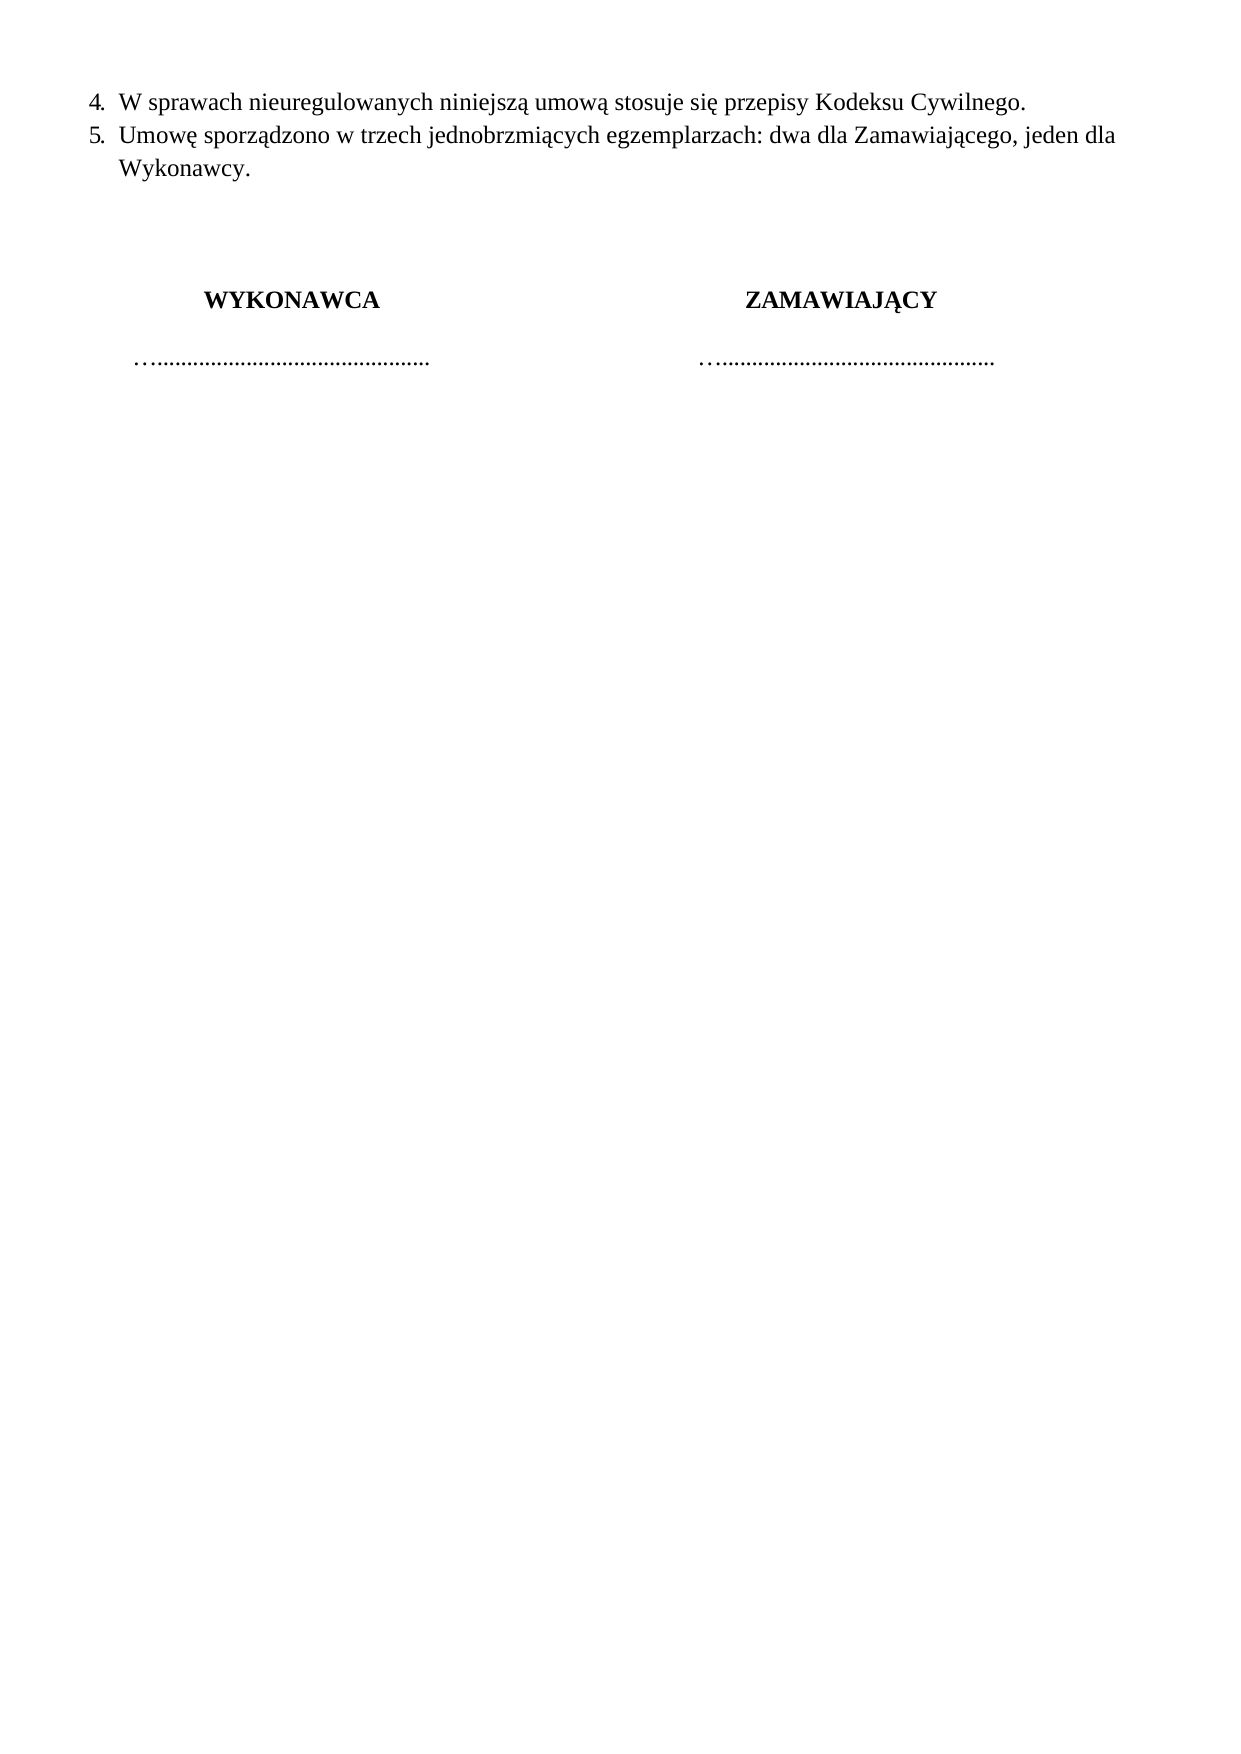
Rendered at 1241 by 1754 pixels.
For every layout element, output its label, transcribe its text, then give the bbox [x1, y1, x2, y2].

list Umowę sporządzono w trzech jednobrzmiących egzemplarzach: dwa dla Zamawiającego, jeden dla Wykonawcy. [89, 120, 1123, 181]
list W sprawach nieuregulowanych niniejszą umową stosuje się przepisy Kodeksu Cywilnego. [89, 87, 1134, 115]
text WYKONAWCA ZAMAWIAJĄCY [132, 285, 1134, 314]
text ….............................................. ….............................................. [132, 342, 1134, 371]
